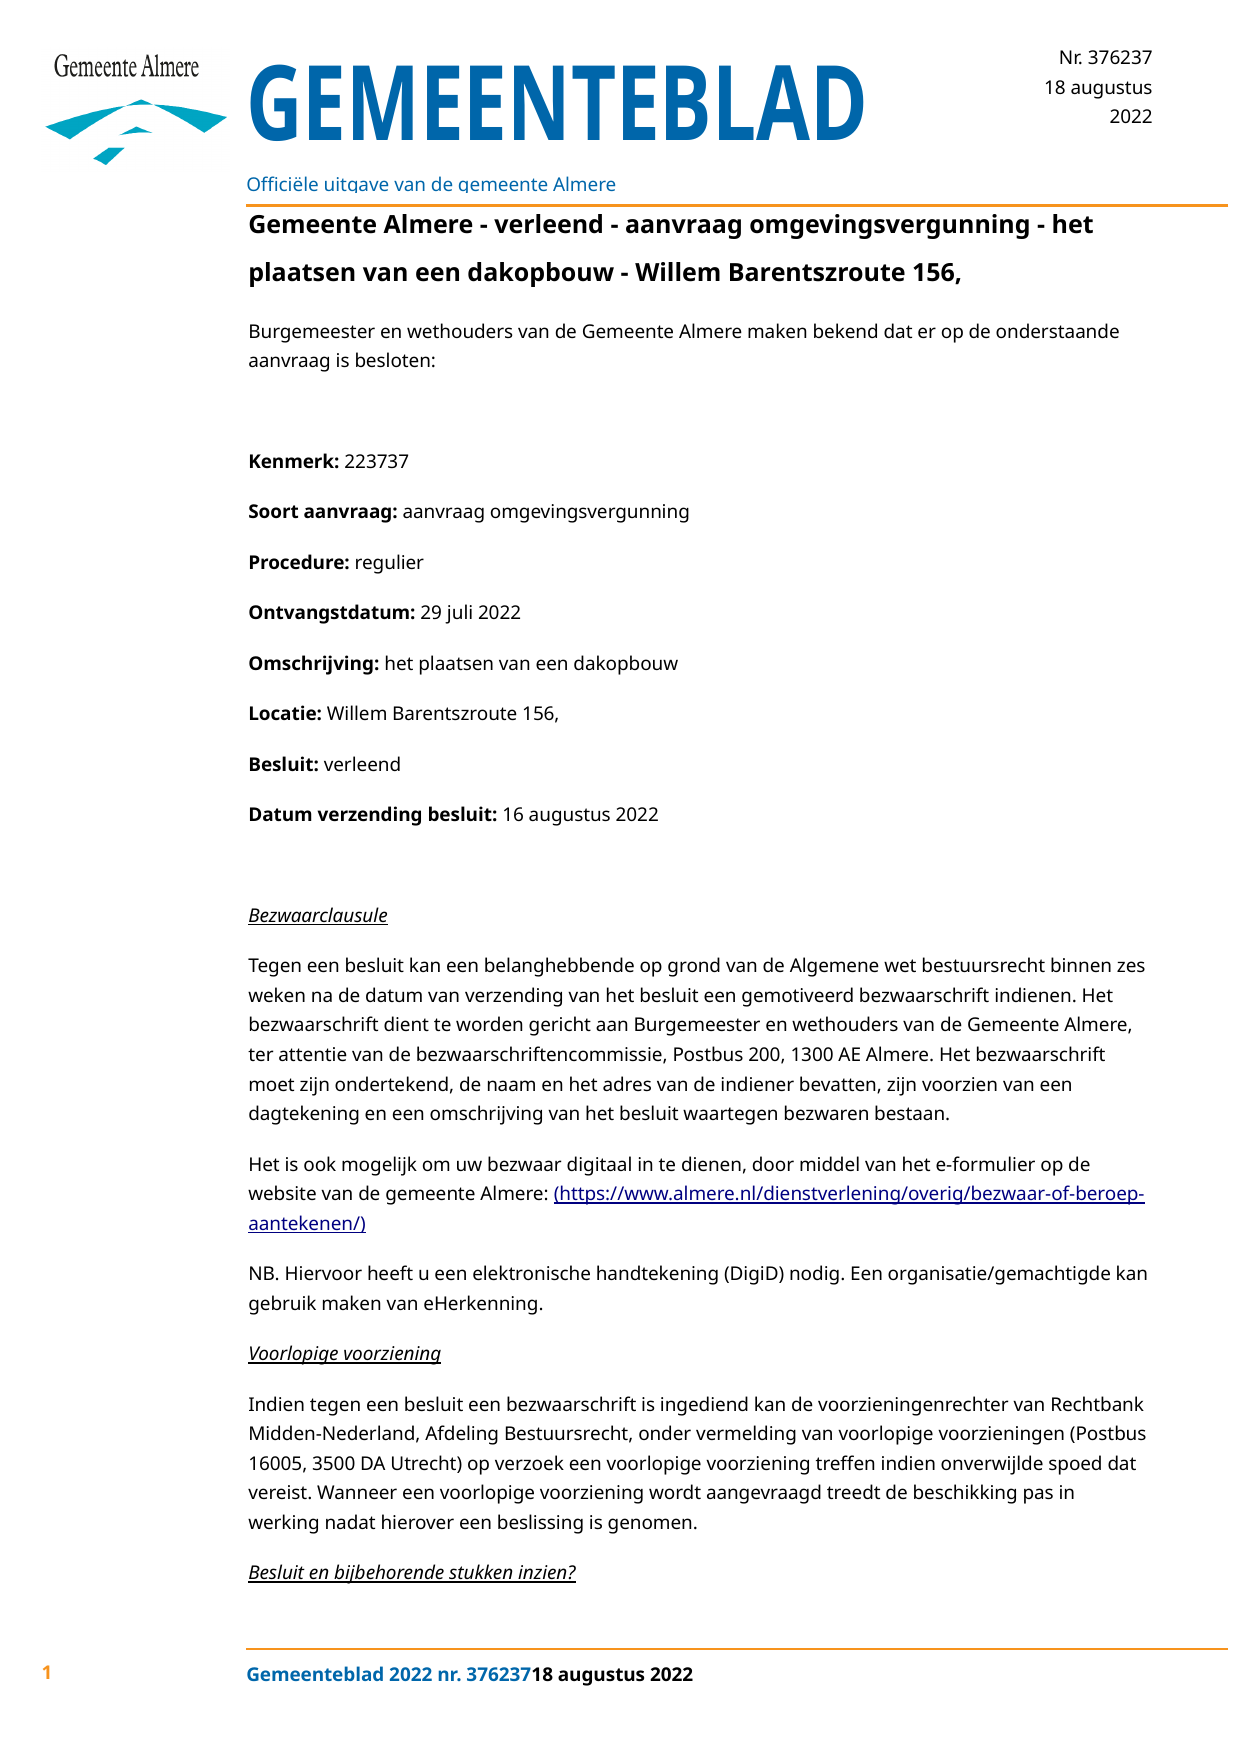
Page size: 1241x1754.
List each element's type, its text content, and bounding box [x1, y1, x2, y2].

text Voorlopige voorziening [248, 1340, 1152, 1366]
text Omschrijving: het plaatsen van een dakopbouw [248, 650, 1152, 676]
text Bezwaarclausule [248, 902, 1152, 928]
text Besluit en bijbehorende stukken inzien? [248, 1559, 1152, 1585]
text NB. Hiervoor heeft u een elektronische handtekening (DigiD) nodig. Een organisatie/gemachtigde kan gebruik maken van eHerkenning. [248, 1260, 1152, 1316]
text Tegen een besluit kan een belanghebbende op grond van de Algemene wet bestuursrecht binnen zes weken na de datum van verzending van het besluit een gemotiveerd bezwaarschrift indienen. Het bezwaarschrift dient te worden gericht aan Burgemeester en wethouders van de Gemeente Almere, ter attentie van de bezwaarschriftencommissie, Postbus 200, 1300 AE Almere. Het bezwaarschrift moet zijn ondertekend, de naam en het adres van de indiener bevatten, zijn voorzien van een dagtekening en een omschrijving van het besluit waartegen bezwaren bestaan. [248, 952, 1152, 1126]
picture [41, 47, 231, 172]
text Indien tegen een besluit een bezwaarschrift is ingediend kan de voorzieningenrechter van Rechtbank Midden-Nederland, Afdeling Bestuursrecht, onder vermelding van voorlopige voorzieningen (Postbus 16005, 3500 DA Utrecht) op verzoek een voorlopige voorziening treffen indien onverwijlde spoed dat vereist. Wanneer een voorlopige voorziening wordt aangevraagd treedt de beschikking pas in werking nadat hierover een beslissing is genomen. [248, 1391, 1152, 1535]
text Soort aanvraag: aanvraag omgevingsvergunning [248, 499, 1152, 524]
text Kenmerk: 223737 [248, 448, 1152, 474]
text Ontvangstdatum: 29 juli 2022 [248, 599, 1152, 625]
text Besluit: verleend [248, 751, 1152, 777]
text Locatie: Willem Barentszroute 156, [248, 700, 1152, 726]
text Het is ook mogelijk om uw bezwaar digitaal in te dienen, door middel van het e-formulier op de website van de gemeente Almere: (https://www.almere.nl/dienstverlening/overig/bezwaar-of-beroep-aantekenen/) [248, 1151, 1152, 1236]
text Procedure: regulier [248, 549, 1152, 575]
text Burgemeester en wethouders van de Gemeente Almere maken bekend dat er op de onderstaande aanvraag is besloten: [248, 318, 1152, 373]
text Gemeente Almere - verleend - aanvraag omgevingsvergunning - het plaatsen van een dakopbouw - Willem Barentszroute 156, [248, 207, 1152, 288]
text Datum verzending besluit: 16 augustus 2022 [248, 801, 1152, 827]
